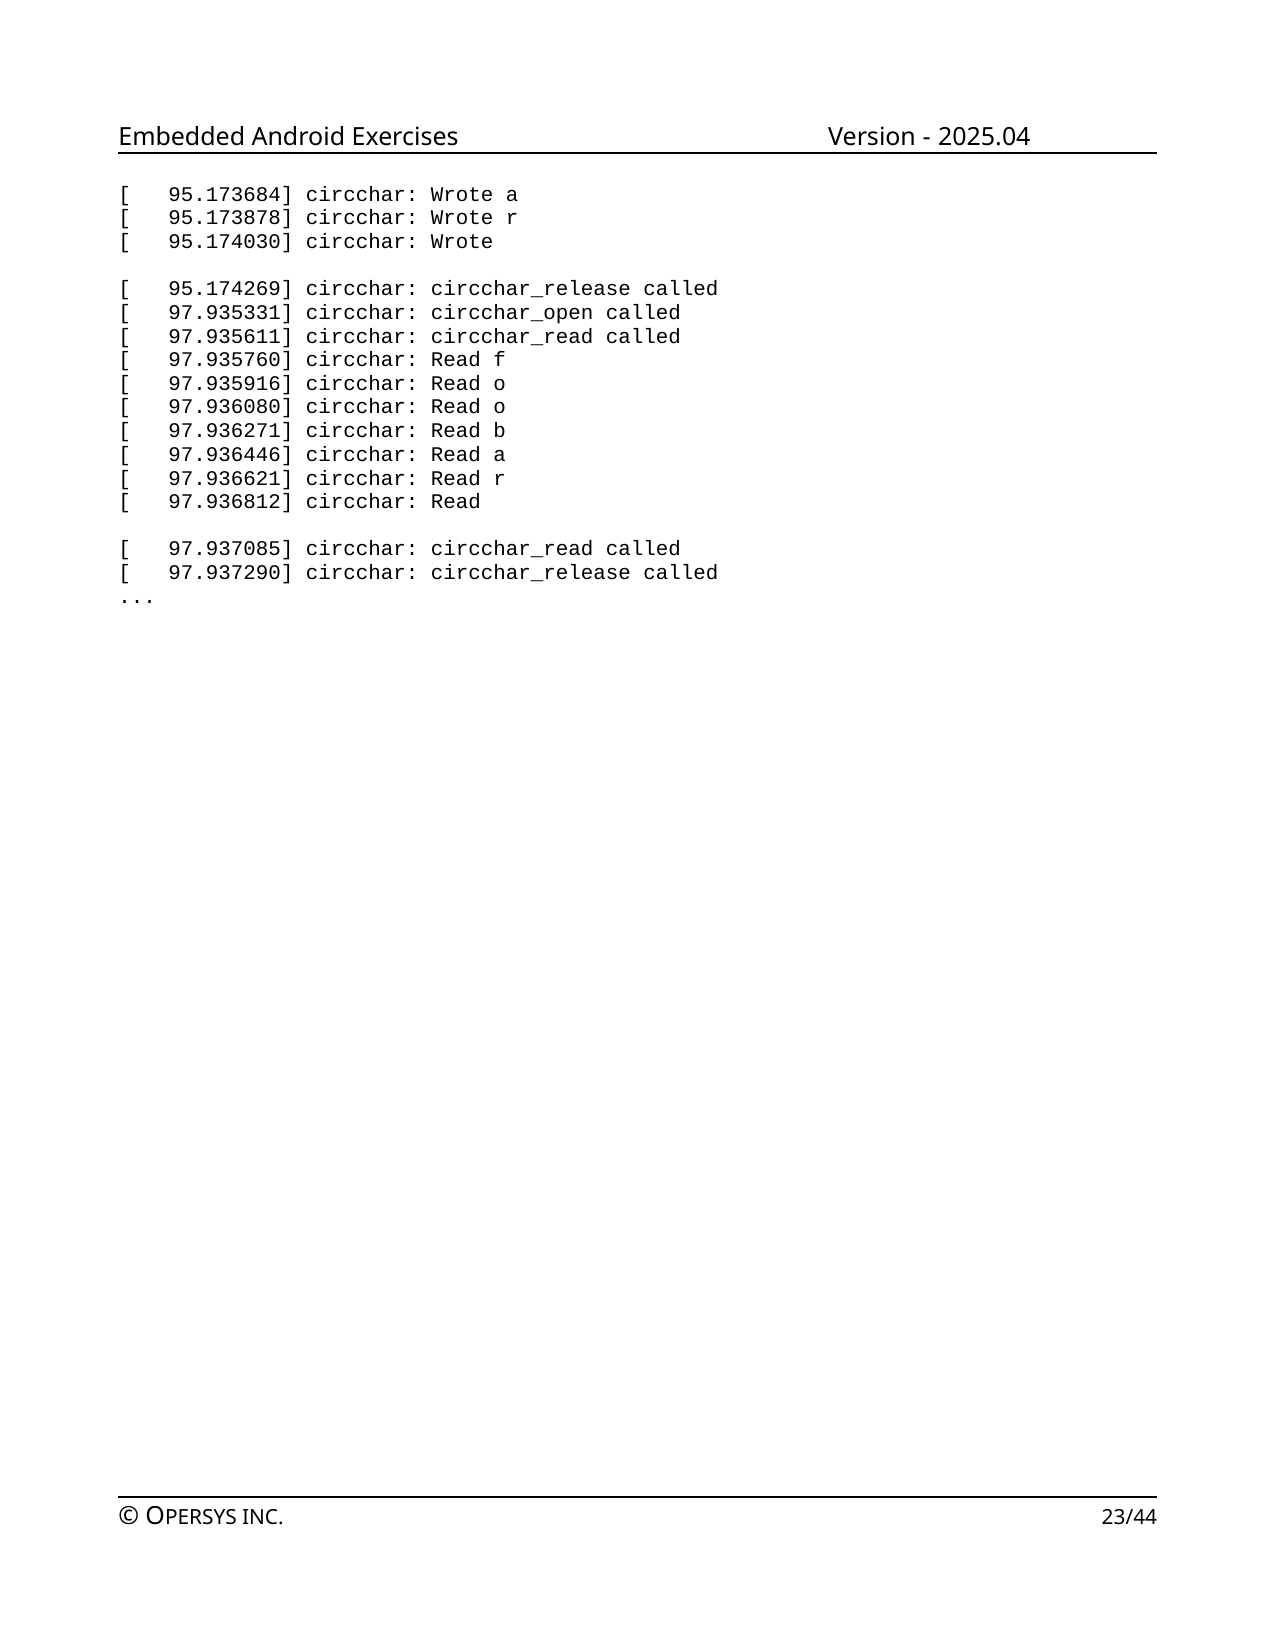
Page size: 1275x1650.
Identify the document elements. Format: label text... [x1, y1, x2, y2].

text [ 97.936621] circchar: Read r [118, 467, 1157, 491]
text [ 95.174030] circchar: Wrote [118, 231, 1157, 255]
text [ 95.173878] circchar: Wrote r [118, 207, 1157, 231]
text [ 95.173684] circchar: Wrote a [118, 184, 1157, 207]
text ... [118, 586, 1157, 609]
text [ 97.935331] circchar: circchar_open called [118, 302, 1157, 326]
text [ 97.936812] circchar: Read [118, 491, 1157, 515]
text [ 97.937085] circchar: circchar_read called [118, 538, 1157, 562]
text [ 97.936080] circchar: Read o [118, 397, 1157, 420]
text [ 97.937290] circchar: circchar_release called [118, 562, 1157, 586]
text [ 97.935916] circchar: Read o [118, 373, 1157, 397]
text [ 95.174269] circchar: circchar_release called [118, 278, 1157, 302]
text [ 97.935611] circchar: circchar_read called [118, 326, 1157, 349]
text [ 97.935760] circchar: Read f [118, 349, 1157, 373]
text [ 97.936446] circchar: Read a [118, 444, 1157, 467]
text [ 97.936271] circchar: Read b [118, 420, 1157, 444]
